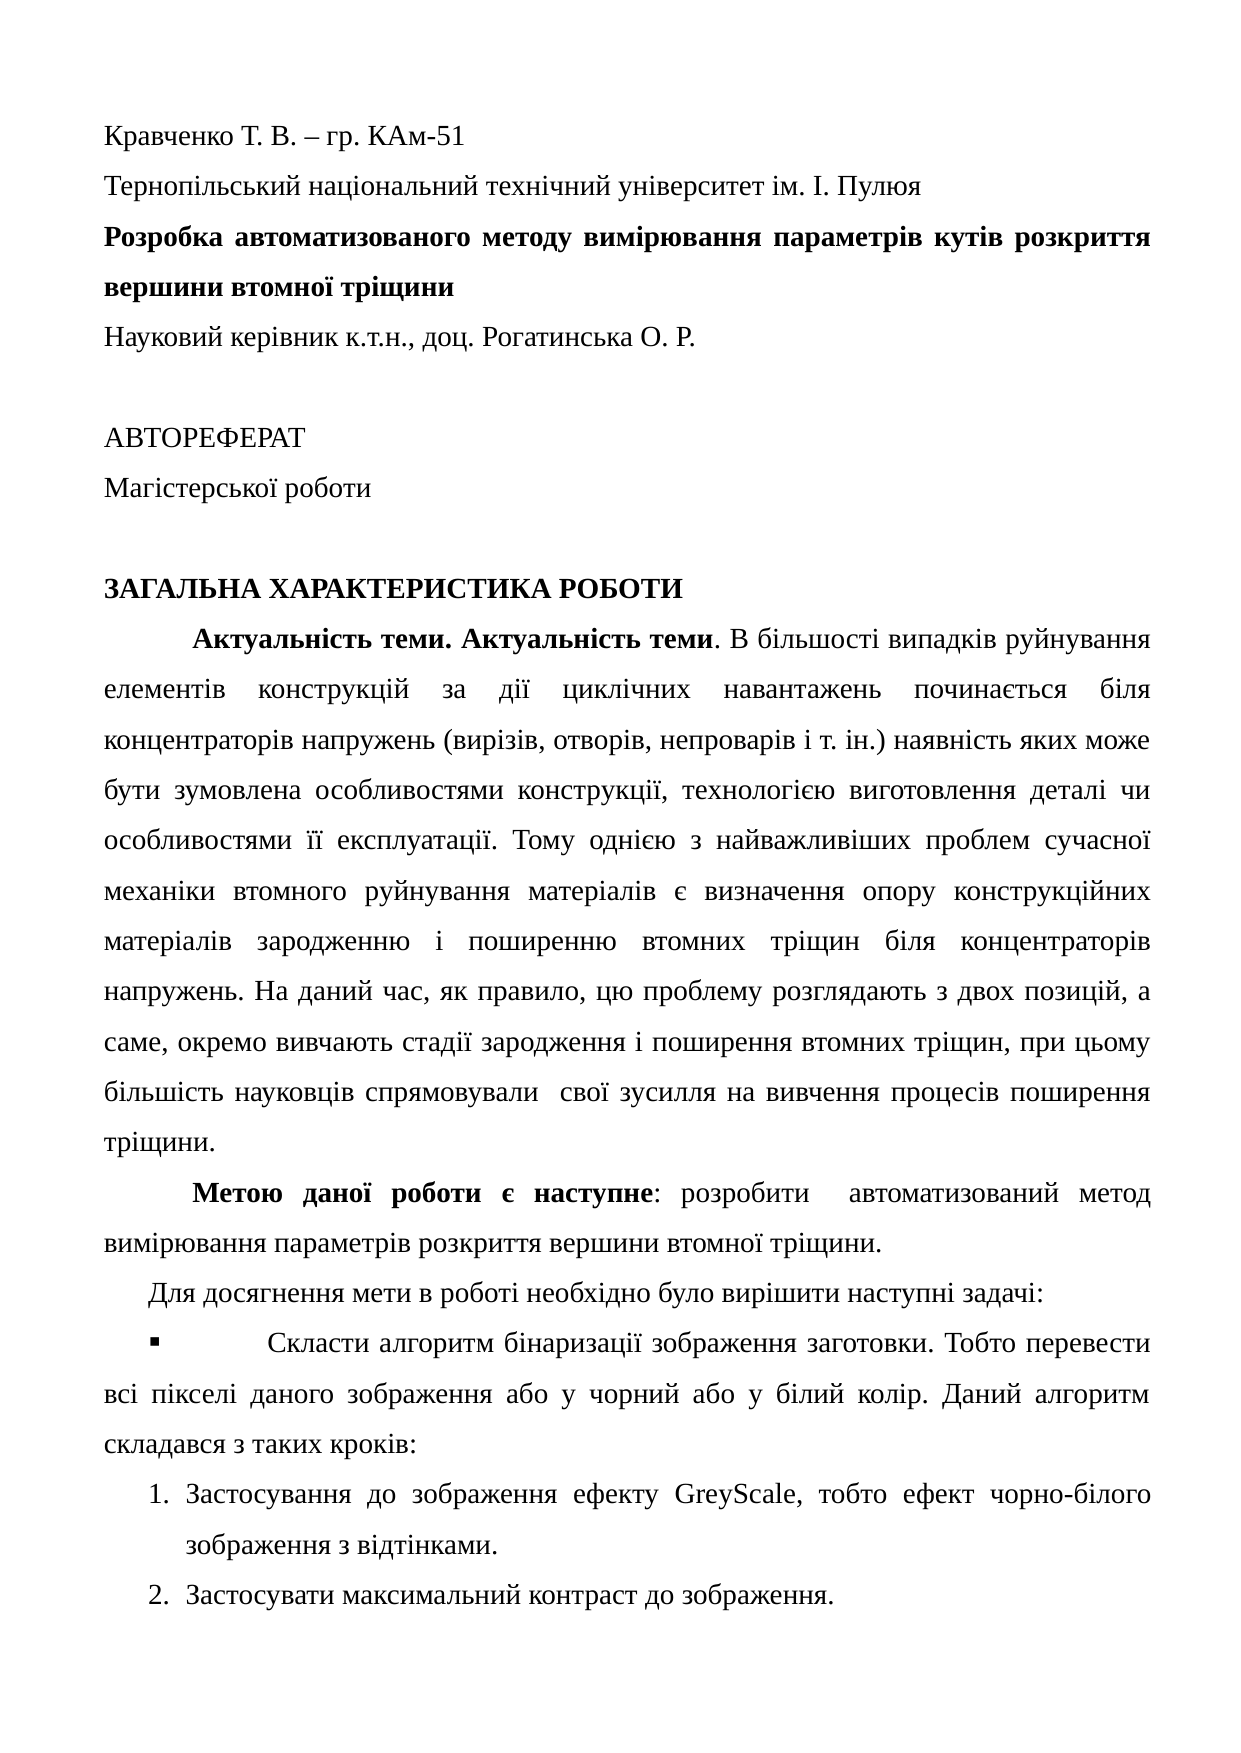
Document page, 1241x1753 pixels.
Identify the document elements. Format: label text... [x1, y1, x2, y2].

text Магістерської роботи [103, 470, 1152, 504]
list Застосування до зображення ефекту GreyScale, тобто ефект чорно-білого зображення з відтінками. [148, 1477, 1152, 1561]
text ЗАГАЛЬНА ХАРАКТЕРИСТИКА РОБОТИ [103, 571, 1152, 604]
text Для досягнення мети в роботі необхідно було вирішити наступні задачі: [103, 1275, 1152, 1309]
text Кравченко Т. В. – гр. КАм-51 [103, 118, 1152, 152]
list Скласти алгоритм бінаризації зображення заготовки. Тобто перевести всі пікселі даного зображення або у чорний або у білий колір. Даний алгоритм складався з таких кроків: [103, 1326, 1152, 1460]
text Розробка автоматизованого методу вимірювання параметрів кутів розкриття вершини втомної тріщини [103, 219, 1152, 303]
text Тернопільський національний технічний університет ім. І. Пулюя [103, 168, 1152, 202]
list Застосувати максимальний контраст до зображення. [148, 1577, 1152, 1611]
text АВТОРЕФЕРАТ [103, 420, 1152, 453]
text Актуальність теми. Актуальність теми. В більшості випадків руйнування елементів конструкцій за дії циклічних навантажень починається біля концентраторів напружень (вирізів, отворів, непроварів і т. ін.) наявність яких може бути зумовлена особливостями конструкції, технологією виготовлення деталі чи особливостями її експлуатації. Тому однією з найважливіших проблем сучасної механіки втомного руйнування матеріалів є визначення опору конструкційних матеріалів зародженню і поширенню втомних тріщин біля концентраторів напружень. На даний час, як правило, цю проблему розглядають з двох позицій, а саме, окремо вивчають стадії зародження і поширення втомних тріщин, при цьому більшість науковців спрямовували свої зусилля на вивчення процесів поширення тріщини. [103, 621, 1152, 1158]
text Метою даної роботи є наступне: розробити автоматизований метод вимірювання параметрів розкриття вершини втомної тріщини. [103, 1175, 1152, 1258]
text Науковий керівник к.т.н., доц. Рогатинська О. Р. [103, 319, 1152, 353]
